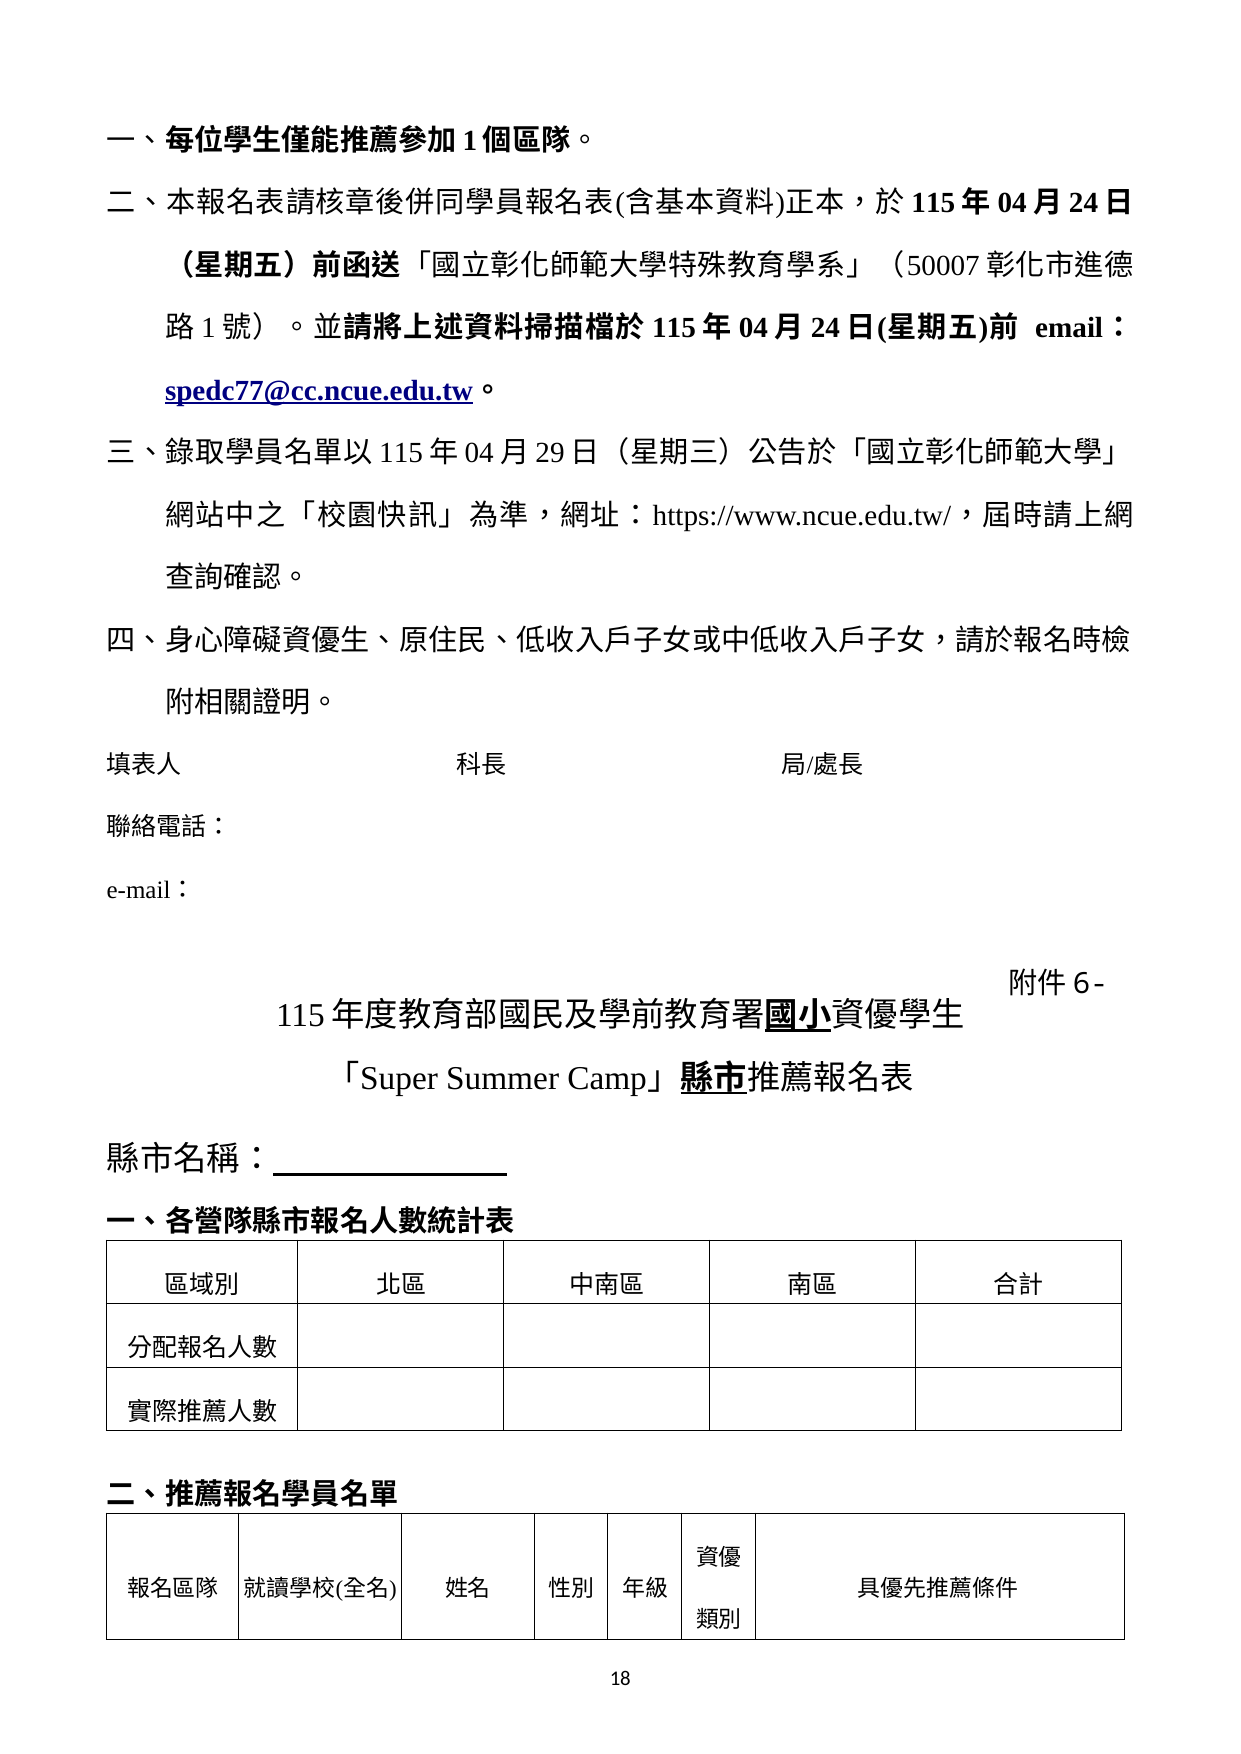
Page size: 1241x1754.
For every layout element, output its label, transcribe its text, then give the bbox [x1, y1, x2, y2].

text 四、身心障礙資優生、原住民、低收入戶子女或中低收入戶子女，請於報名時檢附相關證明。 [106, 596, 1134, 721]
table_cell 分配報名人數 [107, 1304, 297, 1367]
table_header 姓名 [402, 1514, 534, 1638]
table_cell [504, 1304, 709, 1367]
text 一、每位學生僅能推薦參加1個區隊。 [106, 96, 1134, 158]
table_header 資優類別 [682, 1514, 755, 1638]
table_header 北區 [298, 1241, 503, 1303]
table_cell [298, 1368, 503, 1430]
text 聯絡電話： [106, 783, 1134, 846]
text 三、錄取學員名單以115年04月29日（星期三）公告於「國立彰化師範大學」網站中之「校園快訊」為準，網址：https://www.ncue.edu.tw/，屆時請上網查詢確認。 [106, 408, 1134, 596]
table_header 年級 [608, 1514, 681, 1638]
table_header 合計 [916, 1241, 1121, 1303]
table_cell [710, 1368, 915, 1430]
text 115年度教育部國民及學前教育署國小資優學生 [106, 949, 1152, 1033]
table_header 區域別 [107, 1241, 297, 1303]
table_cell [298, 1304, 503, 1367]
text 縣市名稱： [106, 1114, 1134, 1177]
table_cell [710, 1304, 915, 1367]
table_header 具優先推薦條件 [756, 1514, 1124, 1638]
table_cell [916, 1368, 1121, 1430]
table_cell [916, 1304, 1121, 1367]
table_header 報名區隊 [107, 1514, 238, 1638]
text 填表人 科長 局/處長 [106, 721, 1134, 783]
text 「Super Summer Camp」縣市推薦報名表 [106, 1033, 1134, 1096]
table_cell [504, 1368, 709, 1430]
text 二、本報名表請核章後併同學員報名表(含基本資料)正本，於115年04月24日（星期五）前函送「國立彰化師範大學特殊教育學系」（50007彰化市進德路1號）。並請將上述資料掃描檔於115年04月24日(星期五)前 email：spedc77@cc.ncue.edu.tw。 [106, 158, 1134, 408]
text 一、各營隊縣市報名人數統計表 [106, 1177, 1134, 1239]
table_header 就讀學校(全名) [239, 1514, 401, 1638]
table_header 性別 [535, 1514, 607, 1638]
text e-mail： [106, 846, 1134, 908]
table_cell 實際推薦人數 [107, 1368, 297, 1430]
table_header 南區 [710, 1241, 915, 1303]
table_header 中南區 [504, 1241, 709, 1303]
text 附件6-2 [993, 957, 1107, 1000]
text 二、推薦報名學員名單 [106, 1450, 1134, 1512]
